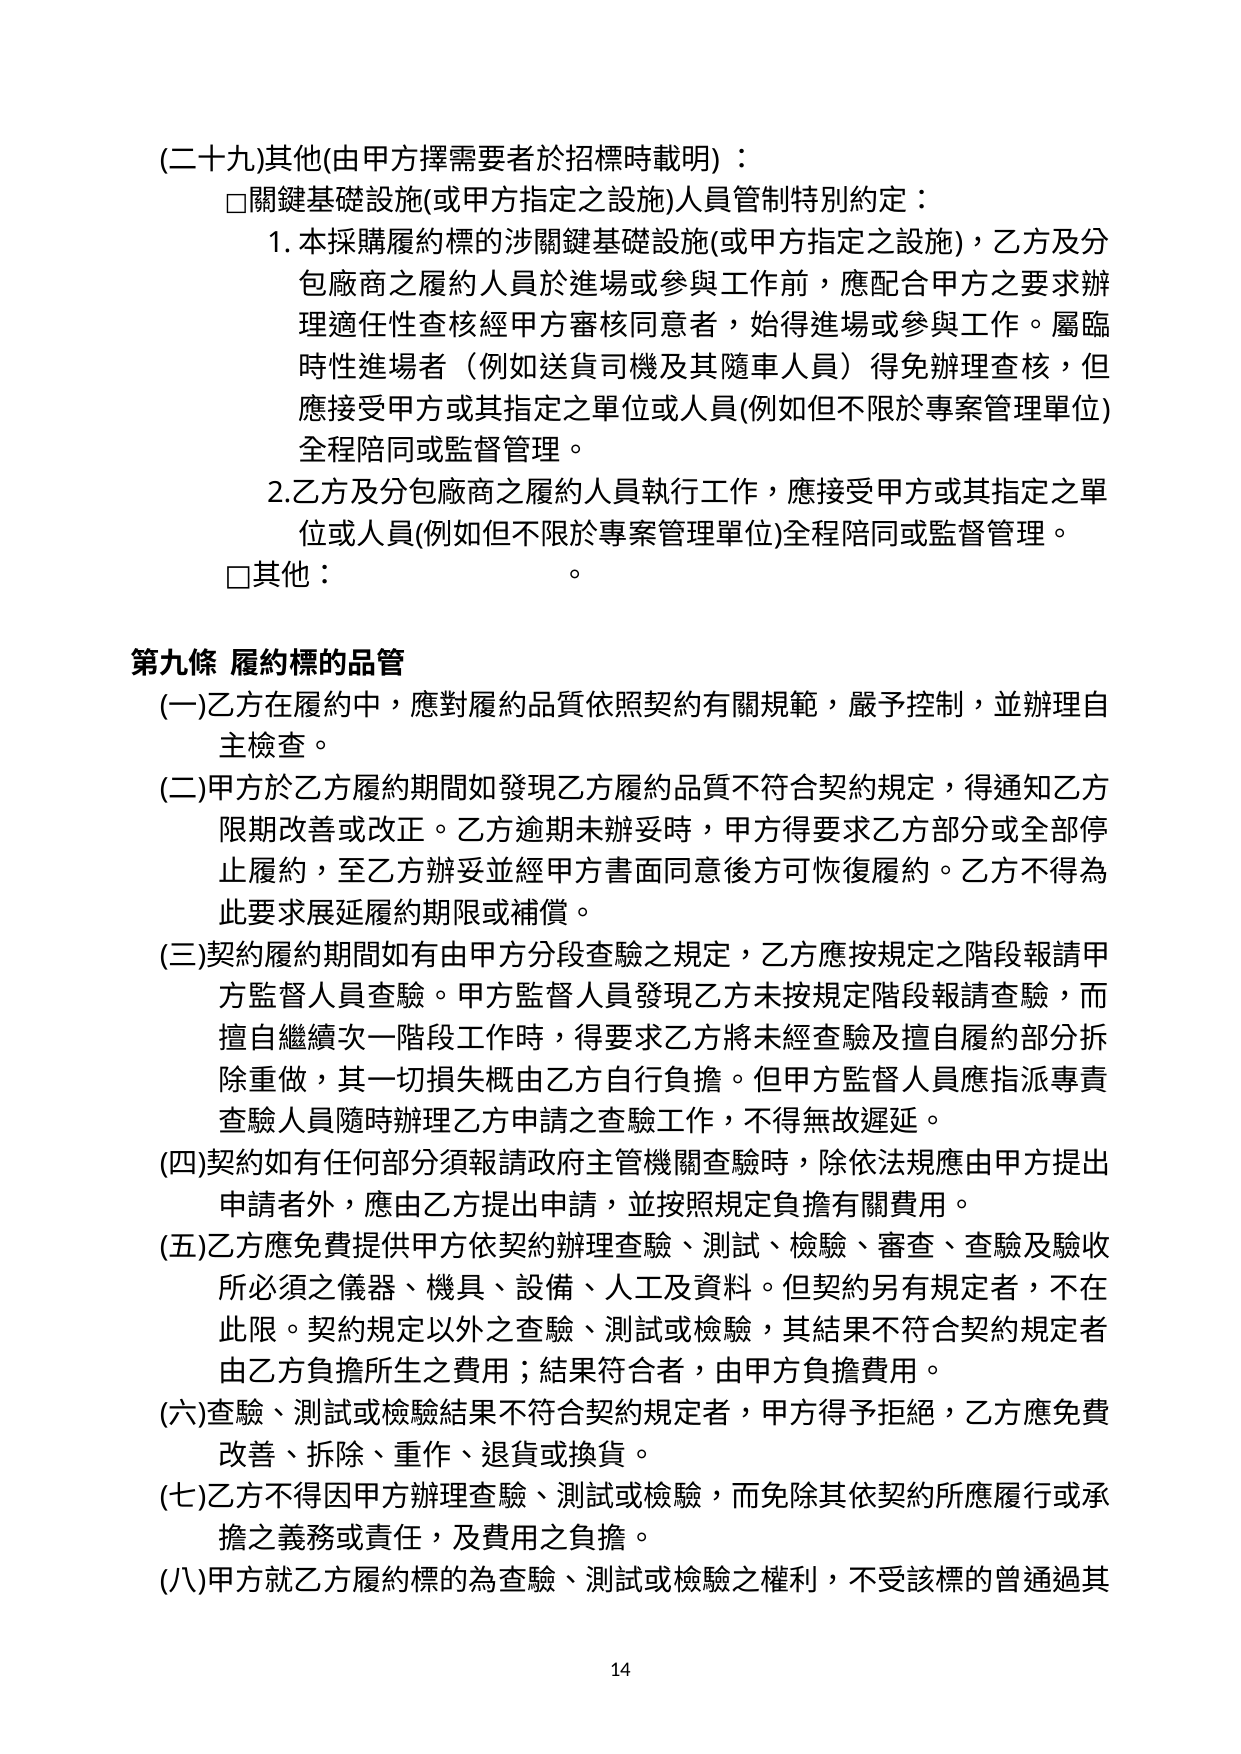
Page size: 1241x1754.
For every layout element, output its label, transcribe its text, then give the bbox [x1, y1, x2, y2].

text 1. 本採購履約標的涉關鍵基礎設施(或甲方指定之設施)，乙方及分包廠商之履約人員於進場或參與工作前，應配合甲方之要求辦理適任性查核經甲方審核同意者，始得進場或參與工作。屬臨時性進場者（例如送貨司機及其隨車人員）得免辦理查核，但應接受甲方或其指定之單位或人員(例如但不限於專案管理單位)全程陪同或監督管理。 [267, 219, 1110, 469]
text (三)契約履約期間如有由甲方分段查驗之規定，乙方應按規定之階段報請甲方監督人員查驗。甲方監督人員發現乙方未按規定階段報請查驗，而擅自繼續次一階段工作時，得要求乙方將未經查驗及擅自履約部分拆除重做，其一切損失概由乙方自行負擔。但甲方監督人員應指派專責查驗人員隨時辦理乙方申請之查驗工作，不得無故遲延。 [159, 932, 1110, 1140]
text (二)甲方於乙方履約期間如發現乙方履約品質不符合契約規定，得通知乙方限期改善或改正。乙方逾期未辦妥時，甲方得要求乙方部分或全部停止履約，至乙方辦妥並經甲方書面同意後方可恢復履約。乙方不得為此要求展延履約期限或補償。 [159, 765, 1110, 932]
text 2.乙方及分包廠商之履約人員執行工作，應接受甲方或其指定之單位或人員(例如但不限於專案管理單位)全程陪同或監督管理。 [267, 469, 1110, 552]
text (一)乙方在履約中，應對履約品質依照契約有關規範，嚴予控制，並辦理自主檢查。 [159, 682, 1110, 765]
text (六)查驗、測試或檢驗結果不符合契約規定者，甲方得予拒絕，乙方應免費改善、拆除、重作、退貨或換貨。 [159, 1390, 1110, 1473]
text (二十九)其他(由甲方擇需要者於招標時載明) ： [159, 136, 1110, 177]
text □其他： 。 [224, 552, 1110, 594]
text (七)乙方不得因甲方辦理查驗、測試或檢驗，而免除其依契約所應履行或承擔之義務或責任，及費用之負擔。 [159, 1473, 1110, 1557]
text (四)契約如有任何部分須報請政府主管機關查驗時，除依法規應由甲方提出申請者外，應由乙方提出申請，並按照規定負擔有關費用。 [159, 1140, 1110, 1223]
text □關鍵基礎設施(或甲方指定之設施)人員管制特別約定： [224, 177, 1110, 219]
text 第九條 履約標的品管 [130, 640, 1110, 682]
text (五)乙方應免費提供甲方依契約辦理查驗、測試、檢驗、審查、查驗及驗收所必須之儀器、機具、設備、人工及資料。但契約另有規定者，不在此限。契約規定以外之查驗、測試或檢驗，其結果不符合契約規定者，由乙方負擔所生之費用；結果符合者，由甲方負擔費用。 [159, 1223, 1110, 1390]
text (八)甲方就乙方履約標的為查驗、測試或檢驗之權利，不受該標的曾通過其 [159, 1557, 1110, 1598]
